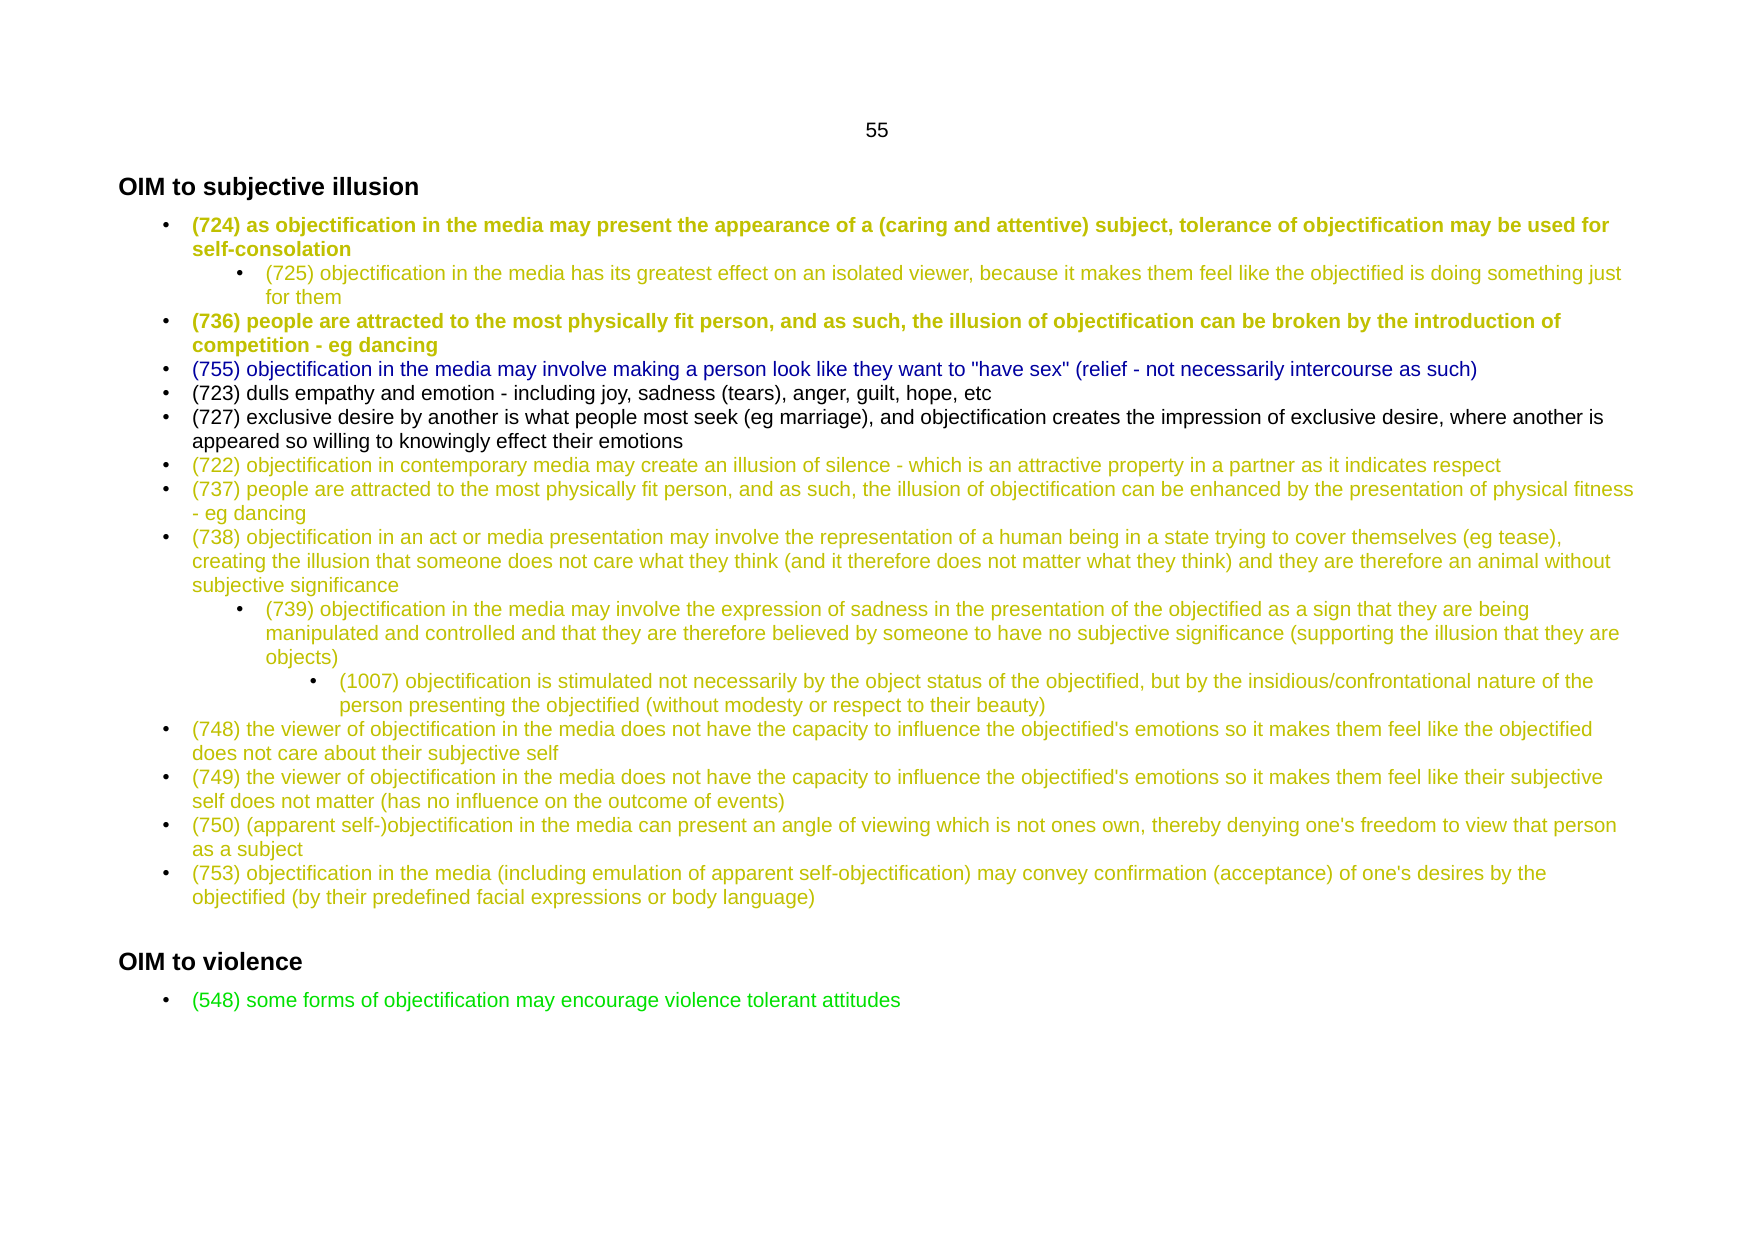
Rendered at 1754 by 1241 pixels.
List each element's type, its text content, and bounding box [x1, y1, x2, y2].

list (749) the viewer of objectification in the media does not have the capacity to influence the objectified's emotions so it makes them feel like their subjective self does not matter (has no influence on the outcome of events) [162, 765, 1636, 813]
subtitle OIM to violence [118, 947, 1636, 975]
list (727) exclusive desire by another is what people most seek (eg marriage), and objectification creates the impression of exclusive desire, where another is appeared so willing to knowingly effect their emotions [162, 405, 1636, 453]
list (753) objectification in the media (including emulation of apparent self-objectification) may convey confirmation (acceptance) of one's desires by the objectified (by their predefined facial expressions or body language) [162, 861, 1636, 909]
list (724) as objectification in the media may present the appearance of a (caring and attentive) subject, tolerance of objectification may be used for self-consolation [162, 213, 1636, 261]
list (722) objectification in contemporary media may create an illusion of silence - which is an attractive property in a partner as it indicates respect [162, 453, 1636, 477]
list (748) the viewer of objectification in the media does not have the capacity to influence the objectified's emotions so it makes them feel like the objectified does not care about their subjective self [162, 717, 1636, 765]
list (755) objectification in the media may involve making a person look like they want to "have sex" (relief - not necessarily intercourse as such) [162, 357, 1636, 381]
list (736) people are attracted to the most physically fit person, and as such, the illusion of objectification can be broken by the introduction of competition - eg dancing [162, 309, 1636, 357]
list (750) (apparent self-)objectification in the media can present an angle of viewing which is not ones own, thereby denying one's freedom to view that person as a subject [162, 813, 1636, 861]
list (725) objectification in the media has its greatest effect on an isolated viewer, because it makes them feel like the objectified is doing something just for them [236, 261, 1636, 309]
list (738) objectification in an act or media presentation may involve the representation of a human being in a state trying to cover themselves (eg tease), creating the illusion that someone does not care what they think (and it therefore does not matter what they think) and they are therefore an animal without subjective significance [162, 525, 1636, 597]
list (548) some forms of objectification may encourage violence tolerant attitudes [162, 988, 1636, 1012]
list (737) people are attracted to the most physically fit person, and as such, the illusion of objectification can be enhanced by the presentation of physical fitness - eg dancing [162, 477, 1636, 525]
list (739) objectification in the media may involve the expression of sadness in the presentation of the objectified as a sign that they are being manipulated and controlled and that they are therefore believed by someone to have no subjective significance (supporting the illusion that they are objects) [236, 597, 1636, 669]
list (723) dulls empathy and emotion - including joy, sadness (tears), anger, guilt, hope, etc [162, 381, 1636, 405]
subtitle OIM to subjective illusion [118, 172, 1636, 200]
list (1007) objectification is stimulated not necessarily by the object status of the objectified, but by the insidious/confrontational nature of the person presenting the objectified (without modesty or respect to their beauty) [309, 669, 1636, 717]
